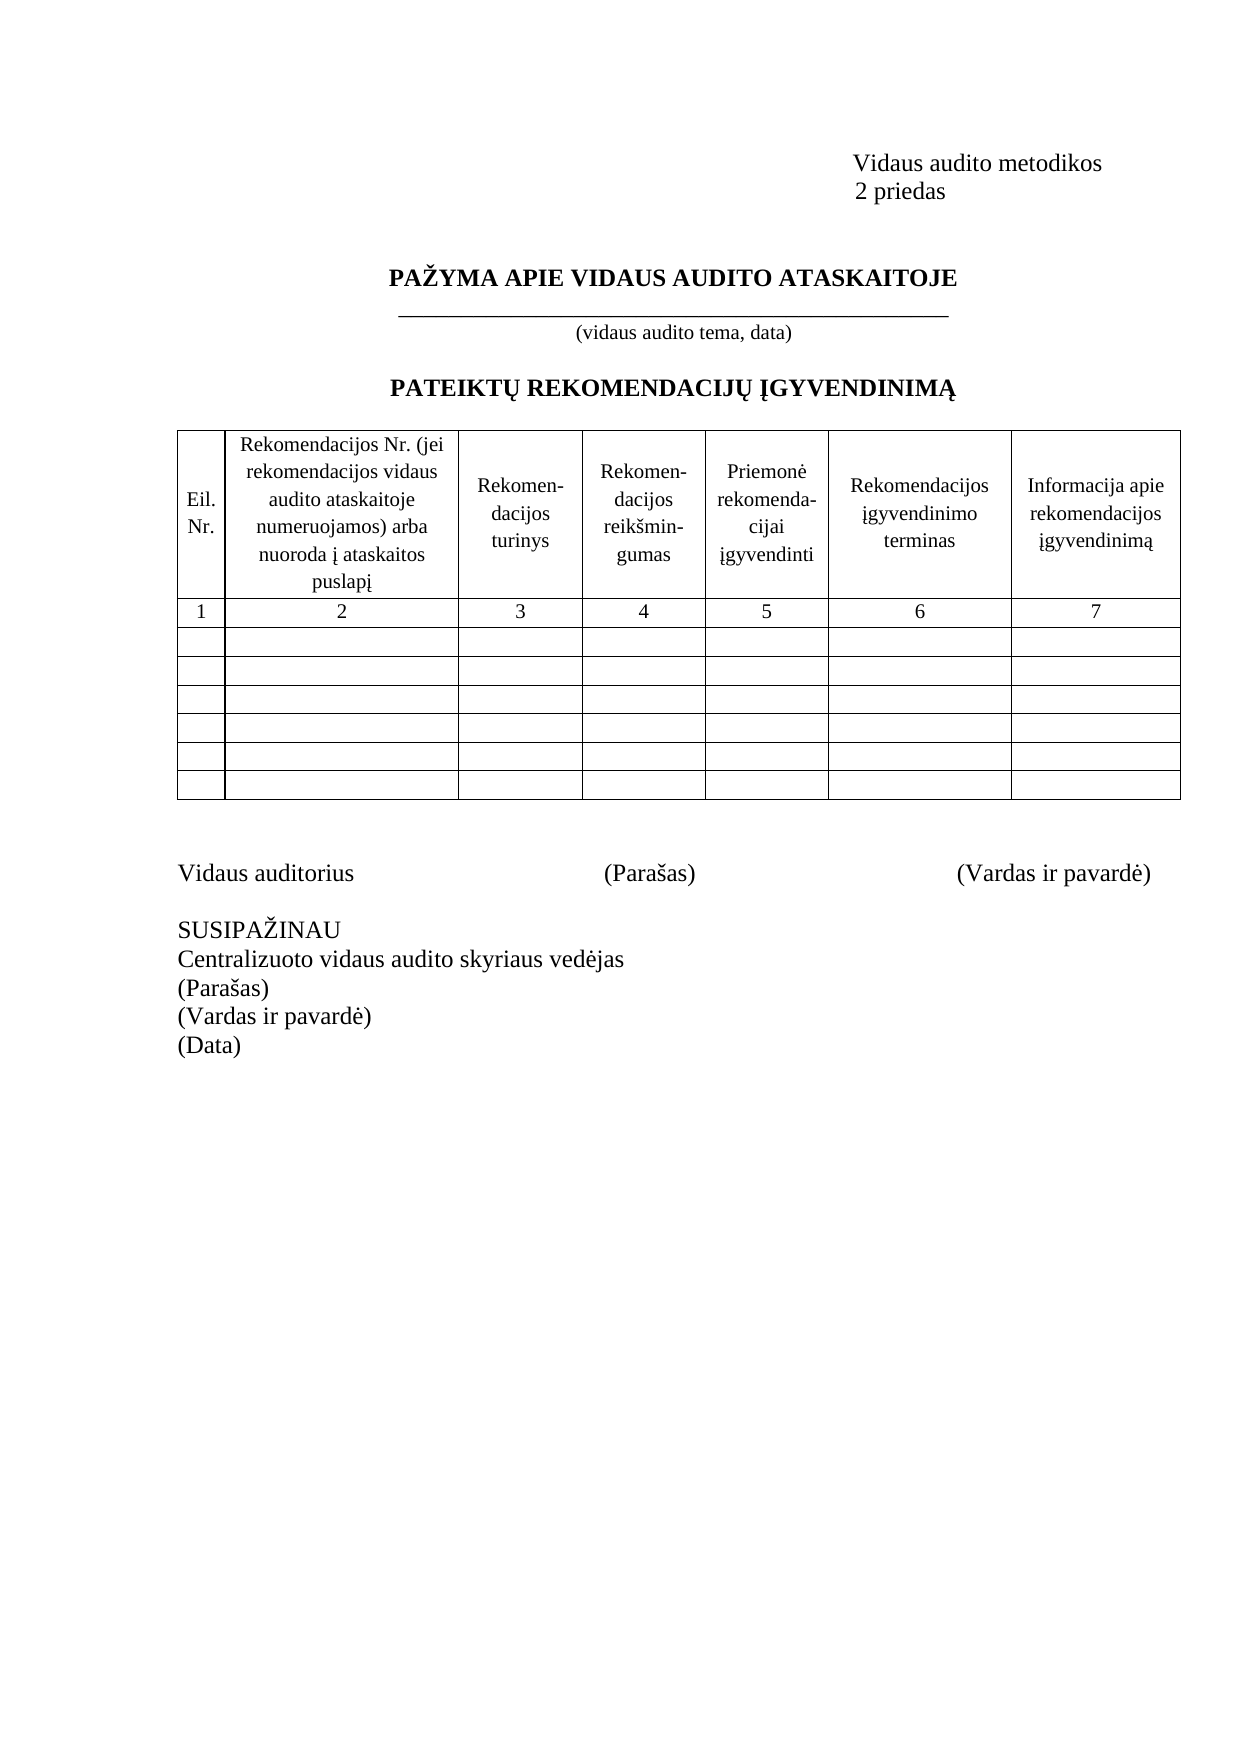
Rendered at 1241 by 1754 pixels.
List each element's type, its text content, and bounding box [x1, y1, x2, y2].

text Vidaus auditorius (Parašas) (Vardas ir pavardė) [177, 858, 1169, 886]
table_cell [706, 714, 828, 742]
table_cell [178, 657, 224, 684]
table_cell [459, 714, 582, 742]
table_cell [583, 714, 705, 742]
table_cell [706, 743, 828, 770]
table_header Rekomen-dacijos reikšmin-gumas [583, 431, 705, 598]
table_cell [1012, 743, 1180, 770]
table_cell [583, 628, 705, 656]
table_cell [1012, 771, 1180, 799]
text (vidaus audito tema, data) [177, 320, 1169, 344]
table_cell 4 [583, 599, 705, 627]
table_cell [829, 686, 1011, 713]
table_cell [583, 686, 705, 713]
table_header Eil. Nr. [178, 431, 224, 598]
table_header Informacija apie rekomendacijos įgyvendinimą [1012, 431, 1180, 598]
table_cell [459, 628, 582, 656]
table_cell [583, 771, 705, 799]
text (Data) [177, 1030, 1169, 1059]
table_cell [226, 714, 458, 742]
table_cell [583, 657, 705, 684]
table_cell [226, 657, 458, 684]
table_cell [706, 657, 828, 684]
table_cell [226, 628, 458, 656]
table_cell [706, 628, 828, 656]
table_cell [226, 771, 458, 799]
table_cell [459, 771, 582, 799]
table_cell [829, 657, 1011, 684]
table_cell [178, 686, 224, 713]
table_cell [178, 714, 224, 742]
table_cell [178, 743, 224, 770]
table_cell [706, 686, 828, 713]
table_cell 2 [226, 599, 458, 627]
table_cell [459, 686, 582, 713]
table_cell [706, 771, 828, 799]
table_cell [829, 743, 1011, 770]
table_cell [583, 743, 705, 770]
table_cell 5 [706, 599, 828, 627]
table_cell [459, 657, 582, 684]
table_cell [459, 743, 582, 770]
table_cell [1012, 657, 1180, 684]
table_cell 3 [459, 599, 582, 627]
table_cell [829, 628, 1011, 656]
table_cell [1012, 714, 1180, 742]
text SUSIPAŽINAU [177, 915, 1169, 944]
text (Parašas) [177, 973, 1169, 1001]
table_header Rekomendacijos Nr. (jei rekomendacijos vidaus audito ataskaitoje numeruojamos) arba nuoroda į ataskaitos puslapį [226, 431, 458, 598]
table_cell [1012, 686, 1180, 713]
text PATEIKTŲ REKOMENDACIJŲ ĮGYVENDINIMĄ [177, 373, 1169, 402]
table_cell [178, 628, 224, 656]
table_header Priemonė rekomenda-cijai įgyvendinti [706, 431, 828, 598]
table_cell [226, 743, 458, 770]
table_cell 7 [1012, 599, 1180, 627]
table_cell 1 [178, 599, 224, 627]
table_header Rekomendacijos įgyvendinimo terminas [829, 431, 1011, 598]
text PAŽYMA APIE VIDAUS AUDITO ATASKAITOJE ____________________________________________ [177, 263, 1169, 320]
text Vidaus audito metodikos [717, 148, 1169, 176]
table_header Rekomen-dacijos turinys [459, 431, 582, 598]
table_cell [178, 771, 224, 799]
table_cell [829, 714, 1011, 742]
table_cell 6 [829, 599, 1011, 627]
table_cell [226, 686, 458, 713]
text Centralizuoto vidaus audito skyriaus vedėjas [177, 944, 1169, 973]
text 2 priedas [777, 176, 1169, 205]
table_cell [1012, 628, 1180, 656]
text (Vardas ir pavardė) [177, 1001, 1169, 1030]
table_cell [829, 771, 1011, 799]
